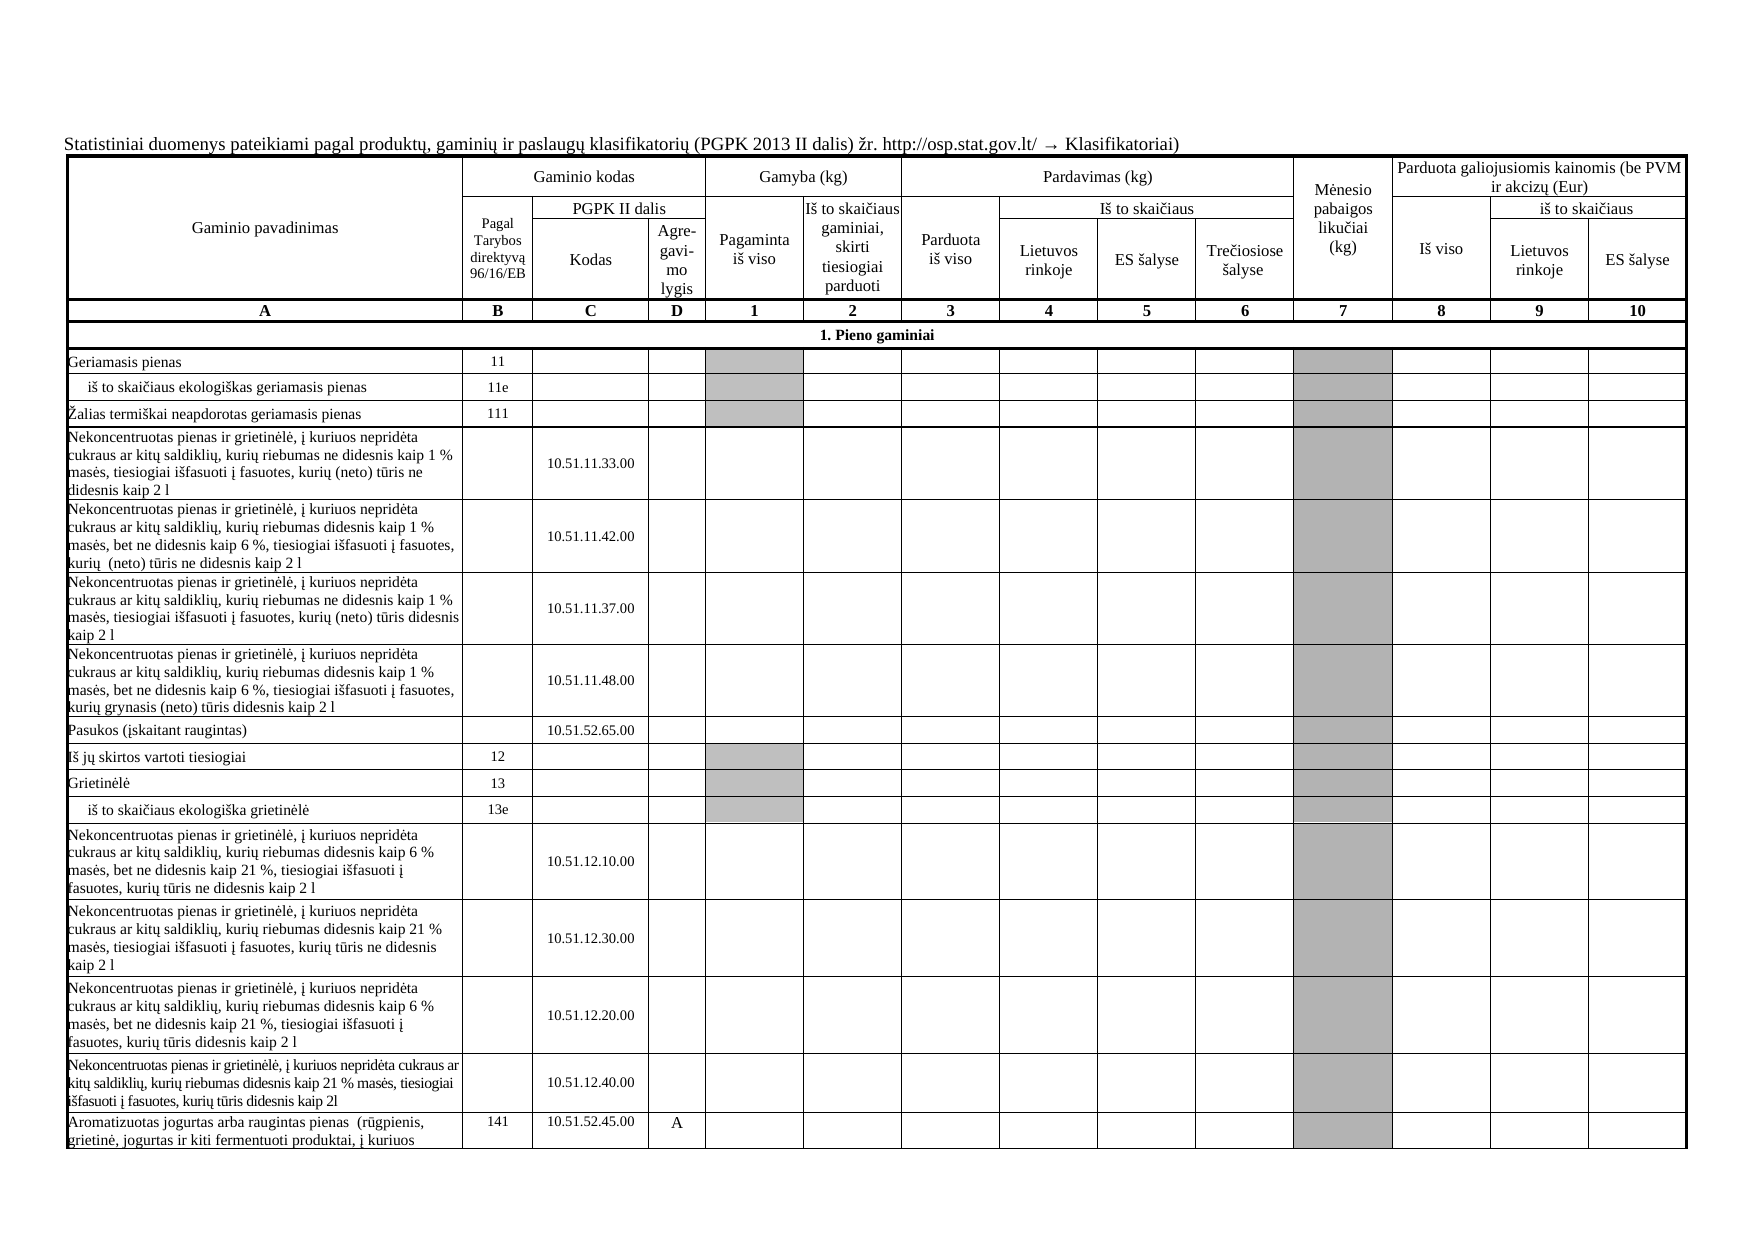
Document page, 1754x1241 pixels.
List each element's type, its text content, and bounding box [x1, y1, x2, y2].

table_cell [463, 717, 532, 743]
table_cell [649, 350, 705, 373]
table_cell [706, 573, 803, 644]
table_cell [706, 977, 803, 1053]
table_cell [706, 797, 803, 822]
table_cell [706, 374, 803, 400]
table_cell [1393, 770, 1490, 796]
table_cell [1294, 744, 1392, 769]
table_cell [649, 744, 705, 769]
table_cell [1196, 401, 1293, 426]
table_cell [1000, 900, 1097, 976]
table_cell Iš to skaičiaus gaminiai, skirti tiesiogiai parduoti [804, 197, 901, 298]
table_cell Iš viso [1393, 197, 1490, 298]
table_cell [1393, 797, 1490, 822]
table_cell 10.51.11.33.00 [533, 428, 648, 499]
table_cell [1393, 350, 1490, 373]
table_cell [1196, 717, 1293, 743]
table_cell [533, 374, 648, 400]
table_cell [649, 770, 705, 796]
table_header Gaminio pavadinimas [69, 158, 462, 298]
table_cell [1491, 428, 1588, 499]
table_cell [649, 797, 705, 822]
table_cell 11e [463, 374, 532, 400]
table_cell iš to skaičiaus ekologiškas geriamasis pienas [69, 374, 462, 400]
table_cell [1589, 797, 1685, 822]
table_cell [1098, 717, 1195, 743]
table_cell [1589, 744, 1685, 769]
table_cell [1393, 900, 1490, 976]
table_cell [1589, 824, 1685, 899]
table_cell [804, 744, 901, 769]
table_cell [1294, 977, 1392, 1053]
table_cell [1098, 797, 1195, 822]
table_cell [706, 717, 803, 743]
table_cell 10.51.12.20.00 [533, 977, 648, 1053]
table_cell [649, 900, 705, 976]
table_cell PGPK II dalis [533, 197, 705, 218]
table_cell [649, 428, 705, 499]
table_cell [1294, 900, 1392, 976]
table_cell [902, 401, 999, 426]
table_cell [804, 717, 901, 743]
table_cell Trečiosiose šalyse [1196, 219, 1293, 298]
table_cell [1196, 374, 1293, 400]
table_cell [804, 1054, 901, 1112]
table_cell [1589, 900, 1685, 976]
table_cell [1393, 1113, 1490, 1148]
table_cell [1491, 717, 1588, 743]
table_cell [1491, 573, 1588, 644]
table_cell [706, 744, 803, 769]
table_cell [902, 744, 999, 769]
table_cell [1294, 428, 1392, 499]
table_cell Pagal Tarybos direktyvą 96/16/EB [463, 197, 532, 298]
table_cell Nekoncentruotas pienas ir grietinėlė, į kuriuos nepridėta cukraus ar kitų saldiklių, kurių riebumas ne didesnis kaip 1 % masės, tiesiogiai išfasuoti į fasuotes, kurių (neto) tūris didesnis kaip 2 l [69, 573, 462, 644]
table_cell [1393, 573, 1490, 644]
table_cell Grietinėlė [69, 770, 462, 796]
table_cell [804, 350, 901, 373]
table_cell [1589, 717, 1685, 743]
table_cell Kodas [533, 219, 648, 298]
table_cell 7 [1294, 301, 1392, 320]
table_cell [1098, 500, 1195, 572]
table_cell [1491, 374, 1588, 400]
table_cell [1294, 573, 1392, 644]
table_cell [706, 401, 803, 426]
table_cell 6 [1196, 301, 1293, 320]
table_cell [1491, 744, 1588, 769]
table_cell [1098, 770, 1195, 796]
table_cell [649, 1054, 705, 1112]
table_cell [533, 797, 648, 822]
table_cell [1294, 1054, 1392, 1112]
table_cell [1098, 744, 1195, 769]
table_cell [1196, 645, 1293, 716]
table_cell [1491, 977, 1588, 1053]
table_cell [649, 717, 705, 743]
table_cell [1589, 401, 1685, 426]
table_cell 5 [1098, 301, 1195, 320]
table_cell [649, 645, 705, 716]
table_cell [1000, 1054, 1097, 1112]
table_cell 10.51.52.65.00 [533, 717, 648, 743]
table_cell [1393, 977, 1490, 1053]
table_cell [902, 428, 999, 499]
table_cell [706, 1054, 803, 1112]
table_cell [902, 645, 999, 716]
table_cell [902, 350, 999, 373]
table_cell [1393, 645, 1490, 716]
table_cell [1589, 500, 1685, 572]
table_cell 111 [463, 401, 532, 426]
table_cell 11 [463, 350, 532, 373]
table_cell [1098, 645, 1195, 716]
table_cell [1000, 824, 1097, 899]
table_cell [804, 573, 901, 644]
table_cell [463, 500, 532, 572]
table_cell [1294, 401, 1392, 426]
table_cell ES šalyse [1589, 219, 1685, 298]
table_cell 141 [463, 1113, 532, 1148]
table_cell Lietuvos rinkoje [1000, 219, 1097, 298]
table_cell [463, 824, 532, 899]
table_cell [902, 374, 999, 400]
table_header Gaminio kodas [463, 158, 705, 196]
table_cell [902, 797, 999, 822]
table_cell 9 [1491, 301, 1588, 320]
table_cell Nekoncentruotas pienas ir grietinėlė, į kuriuos nepridėta cukraus ar kitų saldiklių, kurių riebumas didesnis kaip 21 % masės, tiesiogiai išfasuoti į fasuotes, kurių tūris didesnis kaip 2l [69, 1054, 462, 1112]
table_cell A [649, 1113, 705, 1148]
table_cell [804, 1113, 901, 1148]
table_cell [1589, 350, 1685, 373]
table_cell [1294, 1113, 1392, 1148]
table_cell [1098, 428, 1195, 499]
table_cell [1098, 401, 1195, 426]
table_header Mėnesio pabaigos likučiai (kg) [1294, 158, 1392, 298]
table_cell [902, 824, 999, 899]
table_cell [1000, 374, 1097, 400]
table_cell [1393, 717, 1490, 743]
table_cell iš to skaičiaus ekologiška grietinėlė [69, 797, 462, 822]
table_cell [1098, 350, 1195, 373]
table_cell [1000, 770, 1097, 796]
table_cell [1294, 824, 1392, 899]
table_cell [1393, 401, 1490, 426]
table_cell [1589, 573, 1685, 644]
table_cell [1589, 770, 1685, 796]
table_cell [804, 824, 901, 899]
table_cell Nekoncentruotas pienas ir grietinėlė, į kuriuos nepridėta cukraus ar kitų saldiklių, kurių riebumas didesnis kaip 6 % masės, bet ne didesnis kaip 21 %, tiesiogiai išfasuoti į fasuotes, kurių tūris didesnis kaip 2 l [69, 977, 462, 1053]
table_cell [706, 1113, 803, 1148]
table_cell [463, 645, 532, 716]
table_cell [902, 500, 999, 572]
table_cell B [463, 301, 532, 320]
table_cell 2 [804, 301, 901, 320]
table_cell [649, 374, 705, 400]
table_cell 1 [706, 301, 803, 320]
table_cell [1196, 824, 1293, 899]
table_cell [1589, 1054, 1685, 1112]
table_cell [1098, 1113, 1195, 1148]
table_cell [804, 977, 901, 1053]
table_cell [1491, 797, 1588, 822]
table_cell [1294, 717, 1392, 743]
table_cell [649, 824, 705, 899]
table_cell [804, 797, 901, 822]
table_cell [902, 977, 999, 1053]
table_cell [706, 500, 803, 572]
table_cell [804, 428, 901, 499]
table_cell [1491, 645, 1588, 716]
table_cell [1000, 428, 1097, 499]
table_cell [1098, 977, 1195, 1053]
table_cell [1098, 374, 1195, 400]
table_cell [1000, 573, 1097, 644]
table_cell [1196, 428, 1293, 499]
table_cell [804, 401, 901, 426]
table_cell Pasukos (įskaitant raugintas) [69, 717, 462, 743]
table_cell [1000, 500, 1097, 572]
table_cell [804, 500, 901, 572]
table_cell [1294, 797, 1392, 822]
table_cell [1491, 350, 1588, 373]
table_cell [463, 428, 532, 499]
table_cell [706, 428, 803, 499]
table_cell [1589, 645, 1685, 716]
table_cell iš to skaičiaus [1491, 197, 1685, 218]
table_cell 13e [463, 797, 532, 822]
table_cell 1. Pieno gaminiai [69, 323, 1685, 347]
table_cell Nekoncentruotas pienas ir grietinėlė, į kuriuos nepridėta cukraus ar kitų saldiklių, kurių riebumas didesnis kaip 1 % masės, bet ne didesnis kaip 6 %, tiesiogiai išfasuoti į fasuotes, kurių grynasis (neto) tūris didesnis kaip 2 l [69, 645, 462, 716]
table_cell Nekoncentruotas pienas ir grietinėlė, į kuriuos nepridėta cukraus ar kitų saldiklių, kurių riebumas didesnis kaip 6 % masės, bet ne didesnis kaip 21 %, tiesiogiai išfasuoti į fasuotes, kurių tūris ne didesnis kaip 2 l [69, 824, 462, 899]
table_cell [1589, 1113, 1685, 1148]
table_cell [1196, 900, 1293, 976]
table_header Parduota galiojusiomis kainomis (be PVM ir akcizų (Eur) [1393, 158, 1685, 196]
table_cell [1196, 1054, 1293, 1112]
table_cell [1098, 824, 1195, 899]
table_cell [902, 1113, 999, 1148]
table_cell [706, 770, 803, 796]
table_cell [804, 374, 901, 400]
table_cell Geriamasis pienas [69, 350, 462, 373]
table_cell [706, 350, 803, 373]
table_cell [1589, 374, 1685, 400]
table_cell Pagaminta iš viso [706, 197, 803, 298]
table_cell Lietuvos rinkoje [1491, 219, 1588, 298]
table_cell Nekoncentruotas pienas ir grietinėlė, į kuriuos nepridėta cukraus ar kitų saldiklių, kurių riebumas didesnis kaip 21 % masės, tiesiogiai išfasuoti į fasuotes, kurių tūris ne didesnis kaip 2 l [69, 900, 462, 976]
table_cell [1000, 350, 1097, 373]
table_cell [1000, 645, 1097, 716]
table_cell 13 [463, 770, 532, 796]
table_cell [649, 401, 705, 426]
table_cell [1098, 1054, 1195, 1112]
table_cell [1196, 573, 1293, 644]
table_cell [1491, 824, 1588, 899]
table_cell 10.51.11.42.00 [533, 500, 648, 572]
table_cell 10 [1589, 301, 1685, 320]
table_cell 4 [1000, 301, 1097, 320]
table_cell [902, 717, 999, 743]
table_header Pardavimas (kg) [902, 158, 1293, 196]
table_cell [1196, 744, 1293, 769]
table_cell 3 [902, 301, 999, 320]
table_cell [533, 744, 648, 769]
table_cell [902, 770, 999, 796]
table_cell [902, 900, 999, 976]
table_cell [1196, 350, 1293, 373]
table_cell Agre-gavi- mo lygis [649, 219, 705, 298]
table_cell [1000, 797, 1097, 822]
table_cell [463, 573, 532, 644]
text Statistiniai duomenys pateikiami pagal produktų, gaminių ir paslaugų klasifikatorių (PGPK 2013 II dalis) žr. http://osp.stat.gov.lt/ → Klasifikatoriai) [59, 133, 1695, 154]
table_cell 10.51.12.30.00 [533, 900, 648, 976]
table_cell [1000, 717, 1097, 743]
table_cell [1589, 977, 1685, 1053]
table_cell [804, 900, 901, 976]
table_cell [1196, 797, 1293, 822]
table_cell [1196, 770, 1293, 796]
table_cell [706, 824, 803, 899]
table_cell [1491, 770, 1588, 796]
table_cell [533, 770, 648, 796]
table_cell [533, 401, 648, 426]
table_cell [706, 900, 803, 976]
table_cell [1294, 350, 1392, 373]
table_cell [1196, 1113, 1293, 1148]
table_cell [1491, 401, 1588, 426]
table_cell 10.51.11.48.00 [533, 645, 648, 716]
table_cell [1098, 573, 1195, 644]
table_cell [1294, 770, 1392, 796]
table_cell [1294, 500, 1392, 572]
table_cell 8 [1393, 301, 1490, 320]
table_cell Nekoncentruotas pienas ir grietinėlė, į kuriuos nepridėta cukraus ar kitų saldiklių, kurių riebumas didesnis kaip 1 % masės, bet ne didesnis kaip 6 %, tiesiogiai išfasuoti į fasuotes, kurių (neto) tūris ne didesnis kaip 2 l [69, 500, 462, 572]
table_cell [533, 350, 648, 373]
table_cell [1393, 744, 1490, 769]
table_cell ES šalyse [1098, 219, 1195, 298]
table_cell [1294, 645, 1392, 716]
table_cell [1000, 744, 1097, 769]
table_cell [706, 645, 803, 716]
table_cell 12 [463, 744, 532, 769]
table_cell [463, 900, 532, 976]
table_cell Žalias termiškai neapdorotas geriamasis pienas [69, 401, 462, 426]
table_cell [1393, 1054, 1490, 1112]
table_cell A [69, 301, 462, 320]
table_cell [1196, 500, 1293, 572]
table_header Gamyba (kg) [706, 158, 901, 196]
table_cell [1491, 500, 1588, 572]
table_cell Iš jų skirtos vartoti tiesiogiai [69, 744, 462, 769]
table_cell [649, 500, 705, 572]
table_cell [1000, 401, 1097, 426]
table_cell [1589, 428, 1685, 499]
table_cell [1000, 1113, 1097, 1148]
table_cell [649, 573, 705, 644]
table_cell Parduota iš viso [902, 197, 999, 298]
table_cell [1000, 977, 1097, 1053]
table_cell [804, 645, 901, 716]
table_cell [1393, 428, 1490, 499]
table_cell [1393, 500, 1490, 572]
table_cell Nekoncentruotas pienas ir grietinėlė, į kuriuos nepridėta cukraus ar kitų saldiklių, kurių riebumas ne didesnis kaip 1 % masės, tiesiogiai išfasuoti į fasuotes, kurių (neto) tūris ne didesnis kaip 2 l [69, 428, 462, 499]
table_cell 10.51.11.37.00 [533, 573, 648, 644]
table_cell Iš to skaičiaus [1000, 197, 1293, 218]
table_cell 10.51.12.40.00 [533, 1054, 648, 1112]
table_cell [463, 1054, 532, 1112]
table_cell [902, 1054, 999, 1112]
table_cell C [533, 301, 648, 320]
table_cell [1098, 900, 1195, 976]
table_cell [902, 573, 999, 644]
table_cell [463, 977, 532, 1053]
table_cell 10.51.12.10.00 [533, 824, 648, 899]
table_cell [804, 770, 901, 796]
table_cell D [649, 301, 705, 320]
table_cell [1393, 374, 1490, 400]
table_cell [1491, 1054, 1588, 1112]
table_cell [1196, 977, 1293, 1053]
table_cell [1294, 374, 1392, 400]
table_cell [649, 977, 705, 1053]
table_cell [1393, 824, 1490, 899]
table_cell 10.51.52.45.00 [533, 1113, 648, 1148]
table_cell Aromatizuotas jogurtas arba raugintas pienas (rūgpienis, grietinė, jogurtas ir kiti fermentuoti produktai, į kuriuos [69, 1113, 462, 1148]
table_cell [1491, 1113, 1588, 1148]
table_cell [1491, 900, 1588, 976]
